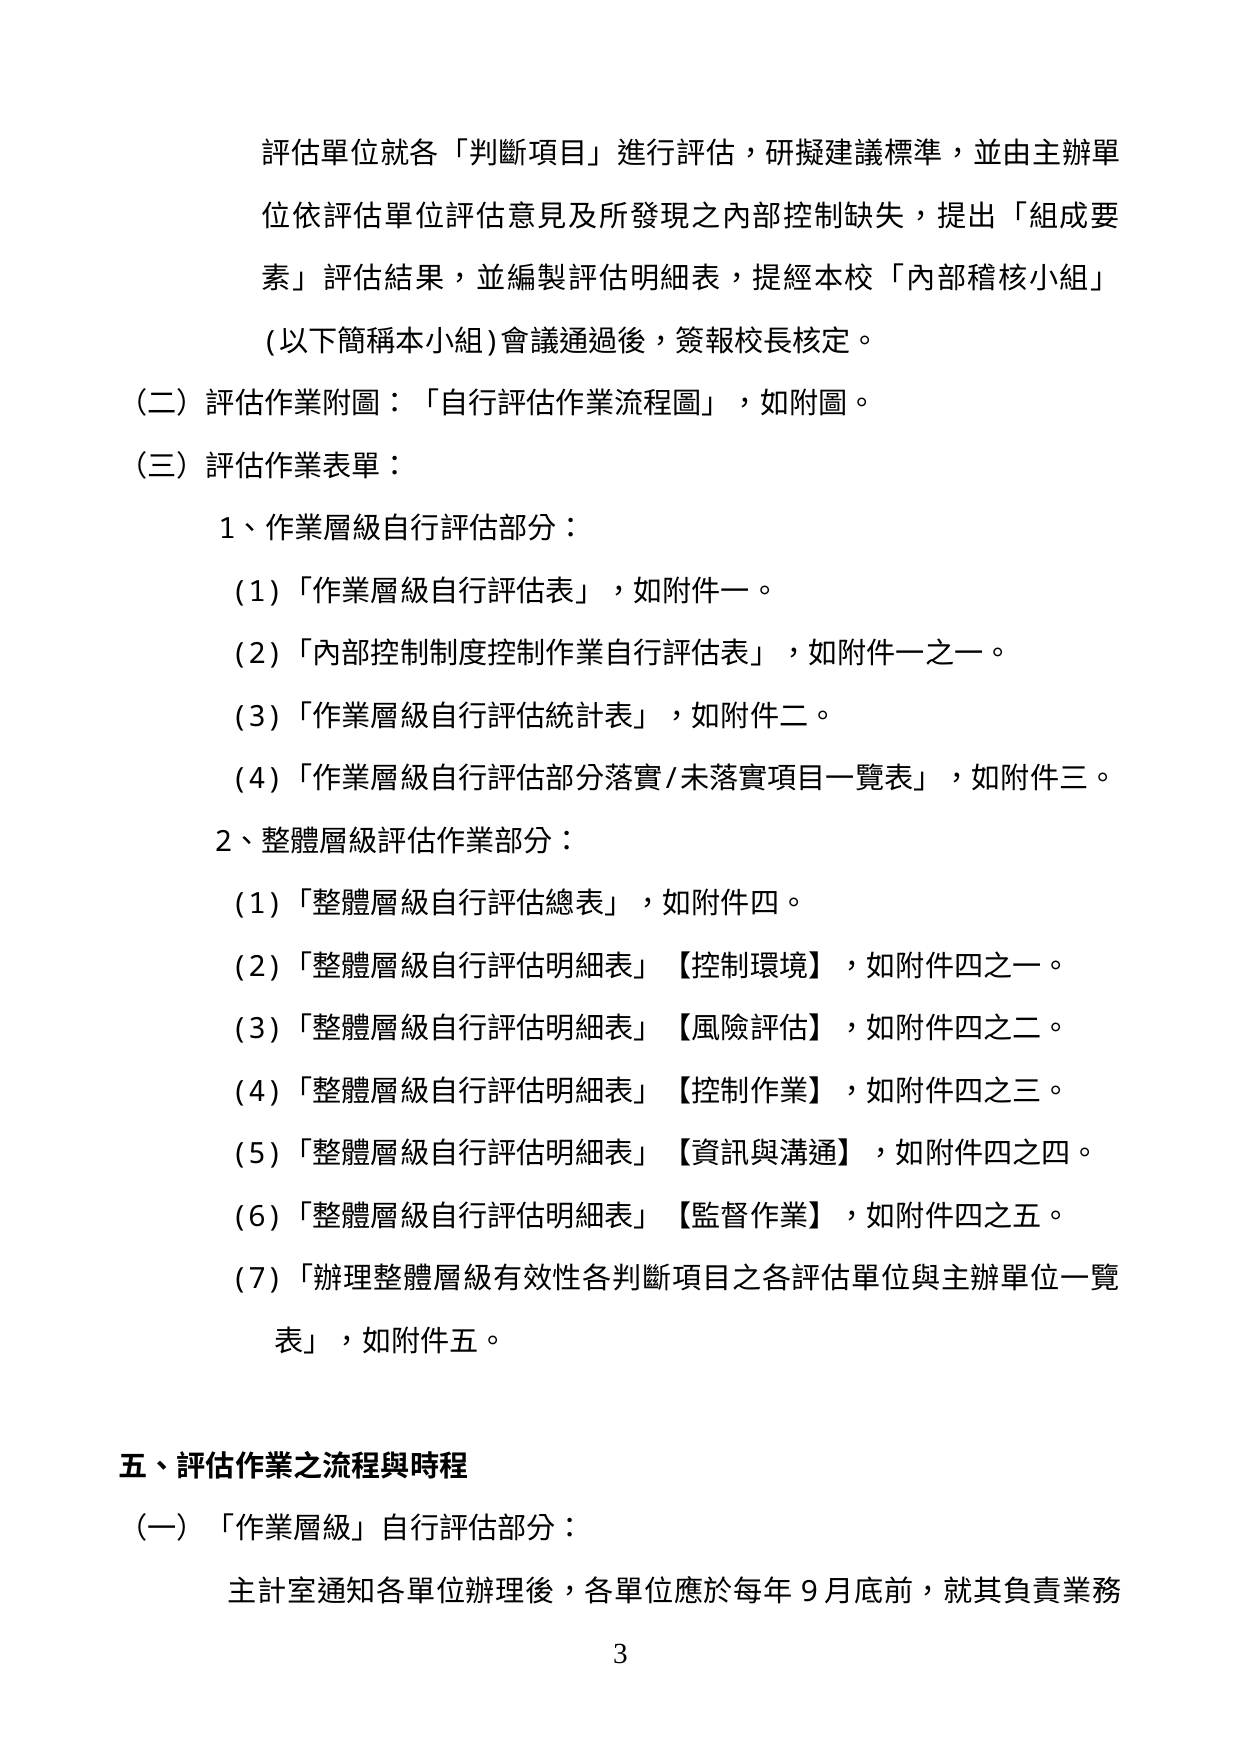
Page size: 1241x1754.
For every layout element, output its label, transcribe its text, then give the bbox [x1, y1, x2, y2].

text (4)「整體層級自行評估明細表」【控制作業】，如附件四之三。 [231, 1047, 1122, 1109]
text 評估單位就各「判斷項目」進行評估，研擬建議標準，並由主辦單位依評估單位評估意見及所發現之內部控制缺失，提出「組成要素」評估結果，並編製評估明細表，提經本校「內部稽核小組」(以下簡稱本小組)會議通過後，簽報校長核定。 [261, 109, 1122, 359]
text 五、評估作業之流程與時程 [118, 1422, 1122, 1484]
text (2)「整體層級自行評估明細表」【控制環境】，如附件四之一。 [231, 922, 1122, 984]
text 主計室通知各單位辦理後，各單位應於每年9月底前，就其負責業務 [118, 1547, 1122, 1609]
text 2、整體層級評估作業部分： [214, 797, 1122, 859]
text (1)「作業層級自行評估表」，如附件一。 [231, 547, 1122, 609]
text (7)「辦理整體層級有效性各判斷項目之各評估單位與主辦單位一覽表」，如附件五。 [231, 1234, 1122, 1359]
text (3)「整體層級自行評估明細表」【風險評估】，如附件四之二。 [231, 984, 1122, 1047]
text (5)「整體層級自行評估明細表」【資訊與溝通】，如附件四之四。 [231, 1109, 1122, 1172]
text (3)「作業層級自行評估統計表」，如附件二。 [231, 672, 1122, 734]
text （三）評估作業表單： [118, 422, 1122, 484]
text (2)「內部控制制度控制作業自行評估表」，如附件一之一。 [231, 609, 1122, 672]
text （二）評估作業附圖：「自行評估作業流程圖」，如附圖。 [118, 359, 1122, 422]
text (6)「整體層級自行評估明細表」【監督作業】，如附件四之五。 [231, 1172, 1122, 1234]
text (1)「整體層級自行評估總表」，如附件四。 [231, 859, 1122, 922]
text 1、作業層級自行評估部分： [218, 484, 1122, 547]
text （一）「作業層級」自行評估部分： [118, 1484, 1122, 1547]
text (4)「作業層級自行評估部分落實/未落實項目一覽表」，如附件三。 [231, 734, 1122, 797]
